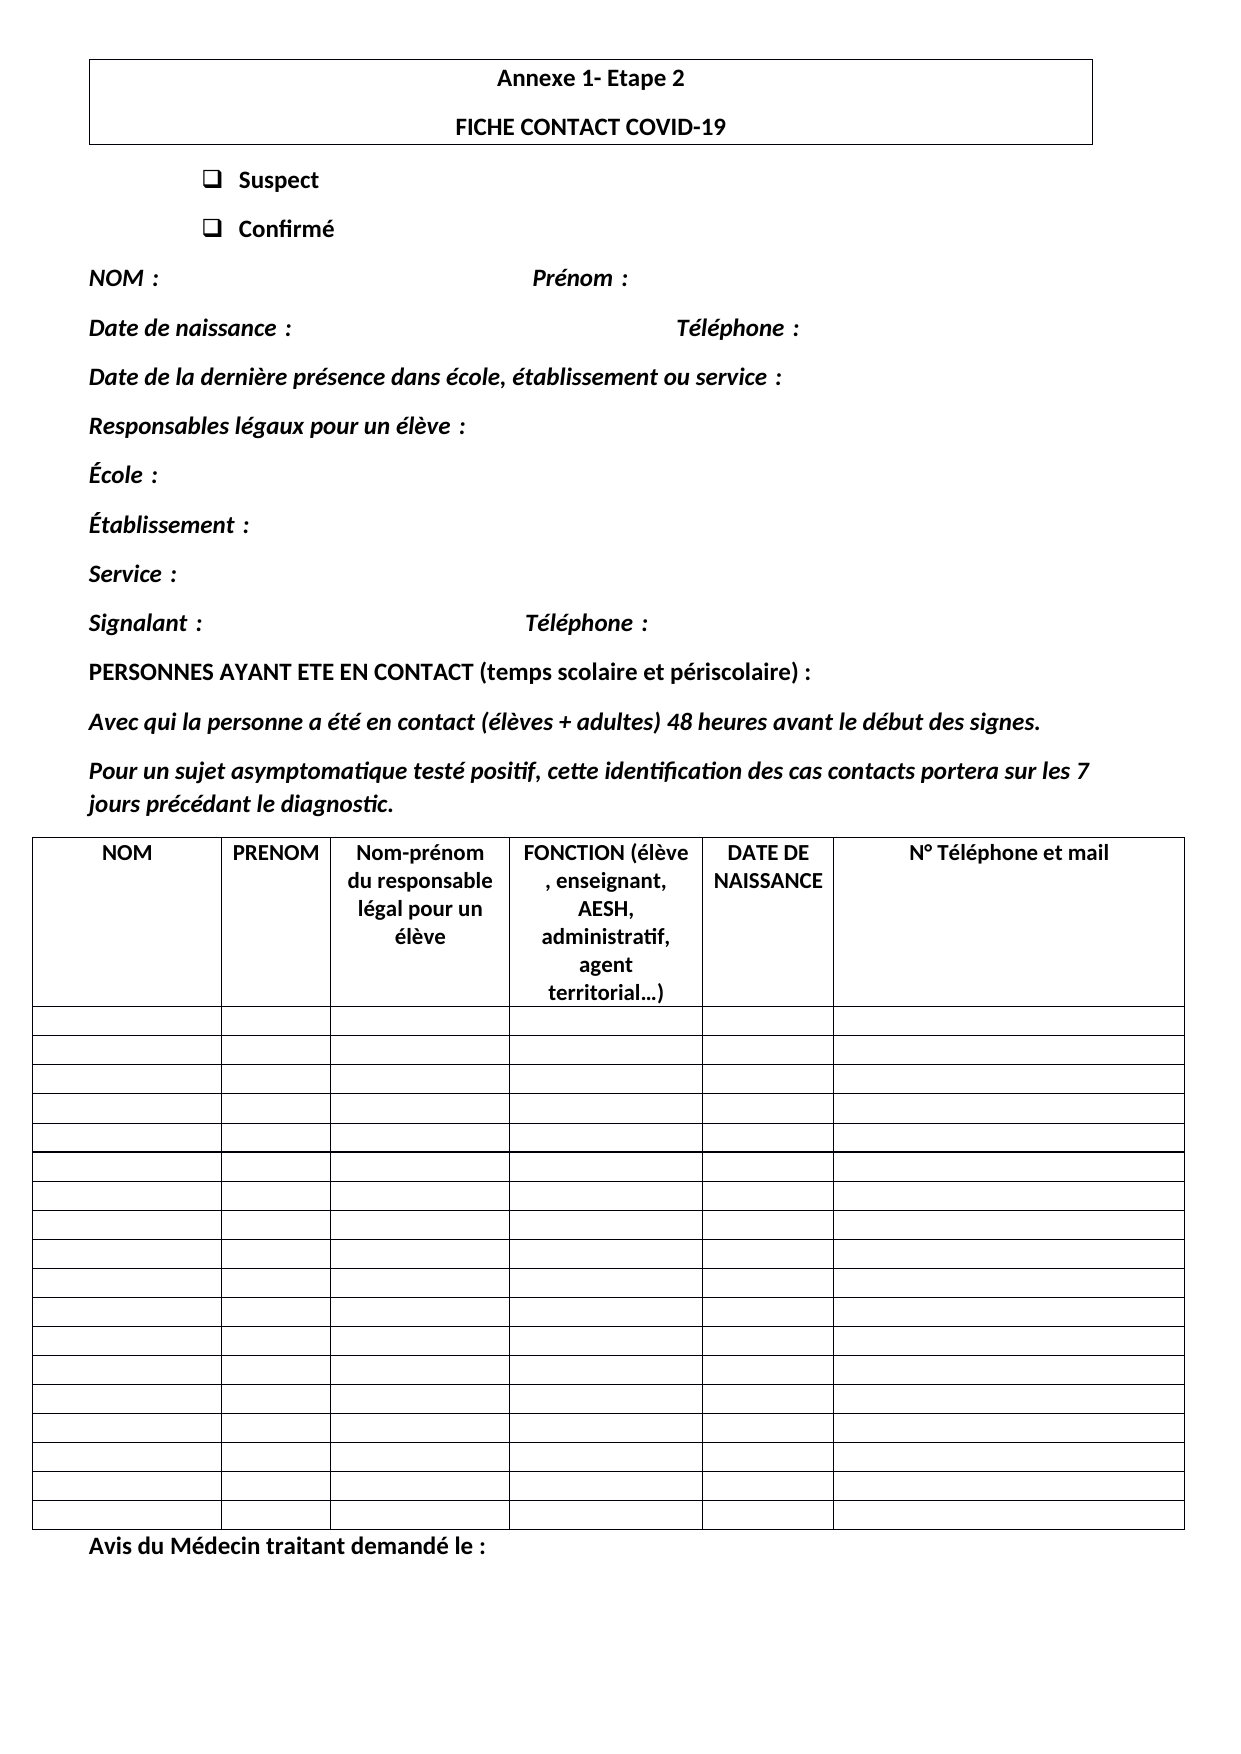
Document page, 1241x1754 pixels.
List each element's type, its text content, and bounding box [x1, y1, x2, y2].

table_cell [331, 1356, 509, 1384]
table_cell [703, 1065, 833, 1093]
table_cell [834, 1211, 1184, 1239]
table_cell [703, 1298, 833, 1326]
text Date de naissance : Téléphone : [89, 312, 1093, 342]
table_cell [331, 1036, 509, 1064]
table_cell [33, 1007, 221, 1035]
table_cell [703, 1327, 833, 1355]
table_cell [33, 1414, 221, 1442]
list Suspect [201, 164, 1093, 194]
table_cell [331, 1124, 509, 1151]
table_cell [33, 1240, 221, 1268]
table_header N° Téléphone et mail [834, 838, 1184, 1006]
table_cell [331, 1007, 509, 1035]
table_cell [33, 1153, 221, 1181]
table_cell [703, 1501, 833, 1529]
table_cell [510, 1385, 702, 1413]
table_cell [222, 1385, 330, 1413]
table_cell [222, 1269, 330, 1297]
table_cell [510, 1240, 702, 1268]
table_header Nom-prénom du responsable légal pour un élève [331, 838, 509, 1006]
table_cell [33, 1065, 221, 1093]
table_cell [331, 1327, 509, 1355]
table_cell [703, 1240, 833, 1268]
table_cell [33, 1182, 221, 1209]
table_cell [331, 1501, 509, 1529]
table_cell [33, 1094, 221, 1122]
table_cell [703, 1211, 833, 1239]
table_cell [222, 1327, 330, 1355]
text Établissement : [89, 509, 1093, 539]
text PERSONNES AYANT ETE EN CONTACT (temps scolaire et périscolaire) : [89, 657, 1093, 687]
table_cell [834, 1472, 1184, 1500]
table_header DATE DE NAISSANCE [703, 838, 833, 1006]
table_cell [834, 1065, 1184, 1093]
table_cell [834, 1501, 1184, 1529]
text École : [89, 459, 1093, 490]
table_cell [510, 1414, 702, 1442]
table_cell [510, 1036, 702, 1064]
table_cell [33, 1211, 221, 1239]
table_cell [33, 1327, 221, 1355]
table_cell [33, 1298, 221, 1326]
table_cell [510, 1269, 702, 1297]
table_cell [834, 1153, 1184, 1181]
table_cell [331, 1240, 509, 1268]
table_cell [222, 1356, 330, 1384]
table_cell [222, 1182, 330, 1209]
table_cell [703, 1385, 833, 1413]
table_cell [331, 1269, 509, 1297]
table_cell [834, 1036, 1184, 1064]
table_header NOM [33, 838, 221, 1006]
table_cell [510, 1094, 702, 1122]
table_cell [222, 1240, 330, 1268]
table_cell [703, 1414, 833, 1442]
text Avis du Médecin traitant demandé le : [89, 1530, 1093, 1561]
table_cell [510, 1007, 702, 1035]
table_cell [33, 1269, 221, 1297]
table_cell [834, 1298, 1184, 1326]
table_cell [331, 1298, 509, 1326]
table_cell [222, 1036, 330, 1064]
table_cell [703, 1036, 833, 1064]
text Signalant : Téléphone : [89, 607, 1093, 638]
table_cell [834, 1124, 1184, 1151]
table_cell [834, 1385, 1184, 1413]
table_cell [834, 1356, 1184, 1384]
table_header PRENOM [222, 838, 330, 1006]
table_cell [510, 1211, 702, 1239]
table_cell [331, 1472, 509, 1500]
table_cell [703, 1269, 833, 1297]
table_cell [33, 1443, 221, 1471]
text Pour un sujet asymptomatique testé positif, cette identification des cas contacts portera sur les 7 jours précédant le diagnostic. [89, 755, 1093, 818]
table_cell [222, 1443, 330, 1471]
table_cell [222, 1007, 330, 1035]
table_cell [510, 1182, 702, 1209]
table_cell [222, 1501, 330, 1529]
table_cell [331, 1414, 509, 1442]
table_cell [834, 1269, 1184, 1297]
table_cell [222, 1094, 330, 1122]
table_cell [703, 1472, 833, 1500]
table_cell [834, 1414, 1184, 1442]
table_cell [331, 1182, 509, 1209]
table_cell [703, 1153, 833, 1181]
table_cell [834, 1007, 1184, 1035]
table_cell [834, 1240, 1184, 1268]
table_cell [331, 1211, 509, 1239]
table_cell [510, 1472, 702, 1500]
table_cell [33, 1385, 221, 1413]
text FICHE CONTACT COVID-19 [90, 108, 1092, 144]
table_cell [33, 1472, 221, 1500]
table_cell [510, 1501, 702, 1529]
text Avec qui la personne a été en contact (élèves + adultes) 48 heures avant le début des signes. [89, 706, 1093, 736]
table_cell [703, 1443, 833, 1471]
table_cell [510, 1327, 702, 1355]
table_cell [834, 1327, 1184, 1355]
table_cell [331, 1385, 509, 1413]
table_cell [703, 1356, 833, 1384]
table_cell [703, 1094, 833, 1122]
table_cell [510, 1298, 702, 1326]
text Service : [89, 558, 1093, 588]
table_cell [331, 1065, 509, 1093]
table_cell [222, 1065, 330, 1093]
table_cell [222, 1414, 330, 1442]
table_cell [222, 1124, 330, 1151]
table_cell [222, 1211, 330, 1239]
table_cell [222, 1298, 330, 1326]
text Responsables légaux pour un élève : [89, 410, 1093, 441]
text Date de la dernière présence dans école, établissement ou service : [89, 361, 1093, 391]
table_cell [33, 1356, 221, 1384]
table_cell [510, 1065, 702, 1093]
list Confirmé [201, 213, 1093, 244]
table_cell [222, 1153, 330, 1181]
table_cell [510, 1124, 702, 1151]
table_cell [703, 1124, 833, 1151]
table_cell [510, 1443, 702, 1471]
table_cell [33, 1124, 221, 1151]
table_cell [703, 1182, 833, 1209]
table_cell [33, 1501, 221, 1529]
table_cell [510, 1153, 702, 1181]
table_header FONCTION (élève, enseignant, AESH, administratif, agent territorial…) [510, 838, 702, 1006]
table_cell [331, 1153, 509, 1181]
text NOM : Prénom : [89, 262, 1093, 293]
text Annexe 1- Etape 2 [90, 60, 1092, 93]
table_cell [834, 1182, 1184, 1209]
table_cell [331, 1094, 509, 1122]
table_cell [834, 1443, 1184, 1471]
table_cell [510, 1356, 702, 1384]
table_cell [703, 1007, 833, 1035]
table_cell [331, 1443, 509, 1471]
table_cell [222, 1472, 330, 1500]
table_cell [834, 1094, 1184, 1122]
table_cell [33, 1036, 221, 1064]
